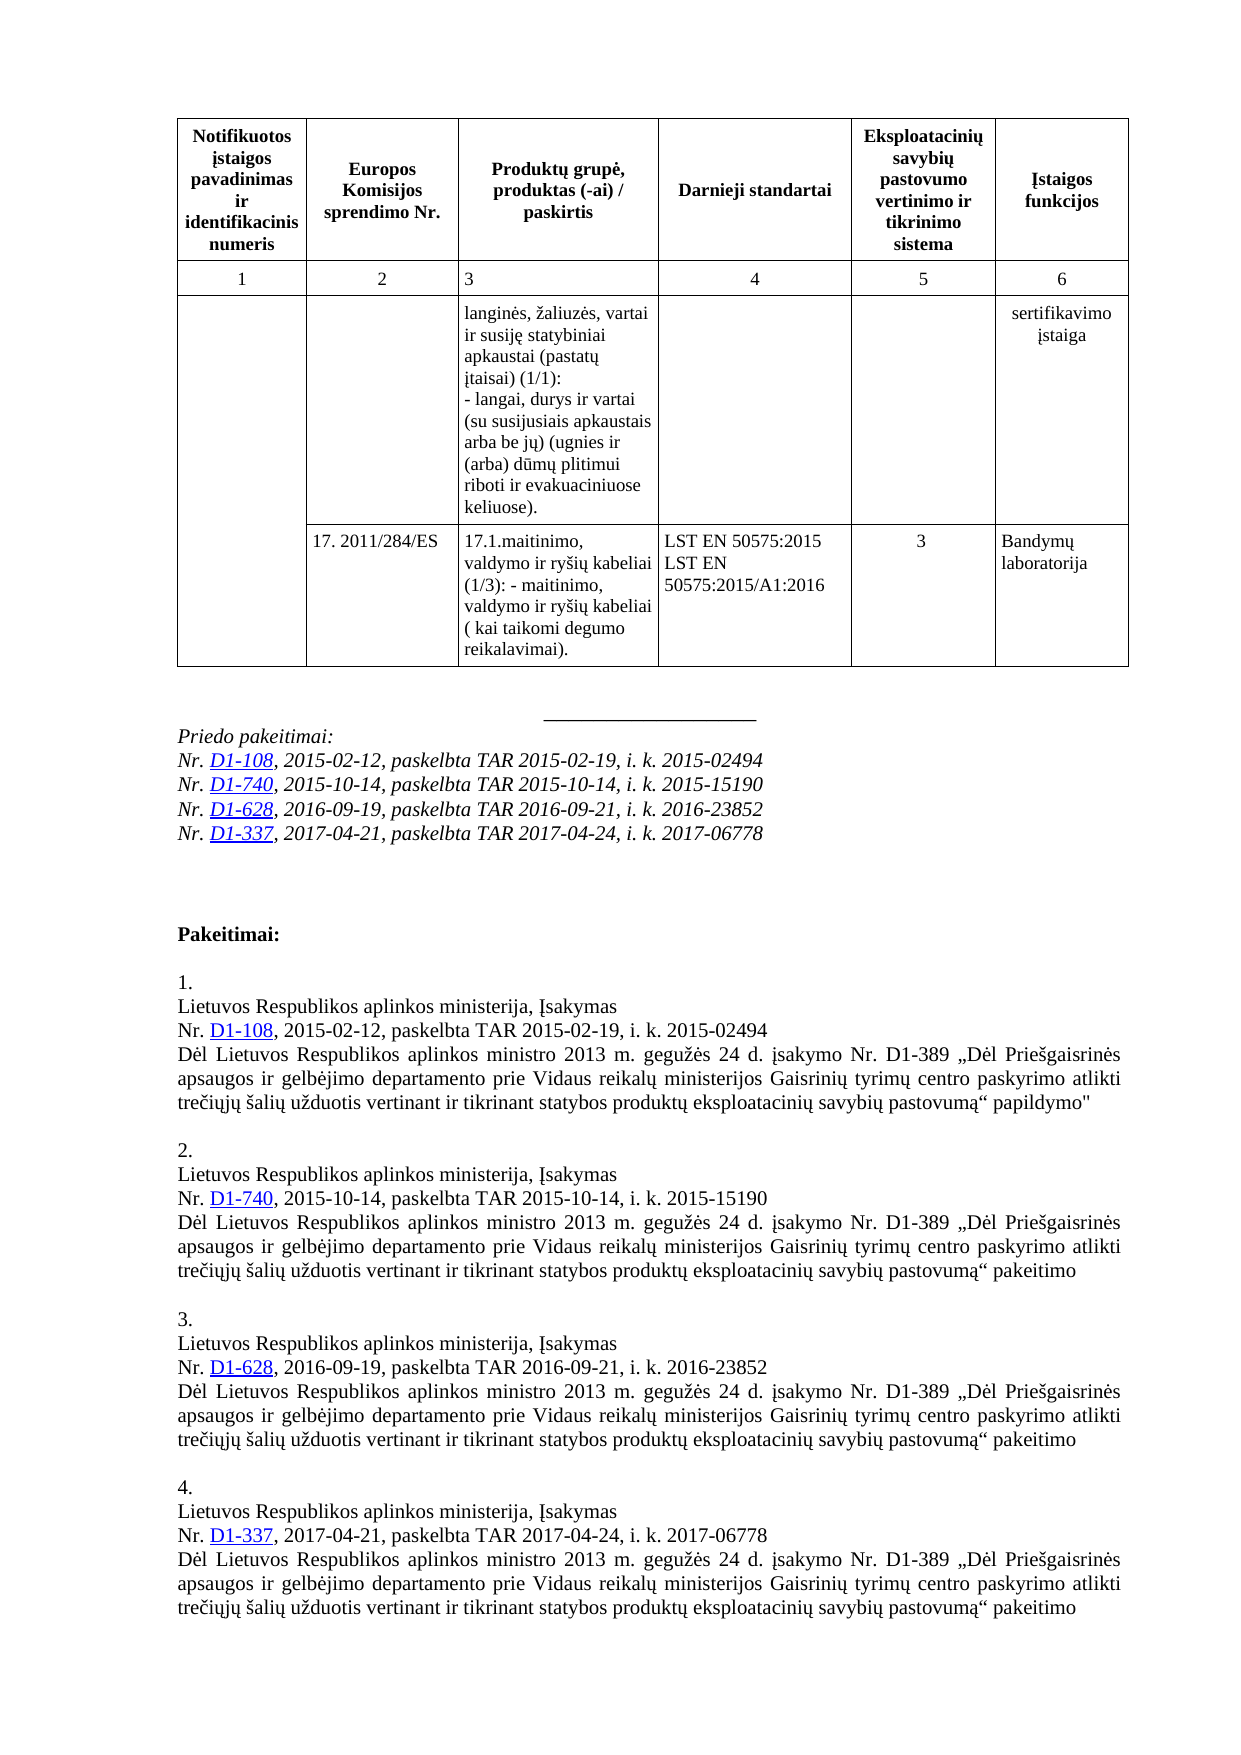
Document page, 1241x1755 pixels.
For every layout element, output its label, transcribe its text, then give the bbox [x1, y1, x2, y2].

table_cell [659, 296, 851, 523]
text Dėl Lietuvos Respublikos aplinkos ministro 2013 m. gegužės 24 d. įsakymo Nr. D1-389 „Dėl Priešgaisrinės apsaugos ir gelbėjimo departamento prie Vidaus reikalų ministerijos Gaisrinių tyrimų centro paskyrimo atlikti trečiųjų šalių užduotis vertinant ir tikrinant statybos produktų eksploatacinių savybių pastovumą“ pakeitimo [177, 1210, 1122, 1282]
text Lietuvos Respublikos aplinkos ministerija, Įsakymas [177, 1331, 1122, 1354]
text Nr. D1-740, 2015-10-14, paskelbta TAR 2015-10-14, i. k. 2015-15190 [177, 1186, 1122, 1210]
text Priedo pakeitimai: [177, 724, 1122, 748]
table_header Įstaigos funkcijos [996, 119, 1128, 260]
table_cell 3 [459, 261, 658, 295]
text Pakeitimai: [177, 921, 1122, 946]
table_cell LST EN 50575:2015 LST EN 50575:2015/A1:2016 [659, 525, 851, 666]
text Nr. D1-108, 2015-02-12, paskelbta TAR 2015-02-19, i. k. 2015-02494 [177, 1018, 1122, 1042]
table_cell [307, 296, 458, 523]
text Lietuvos Respublikos aplinkos ministerija, Įsakymas [177, 1499, 1122, 1523]
table_cell [852, 296, 995, 523]
text Nr. D1-337, 2017-04-21, paskelbta TAR 2017-04-24, i. k. 2017-06778 [177, 821, 1122, 844]
text Dėl Lietuvos Respublikos aplinkos ministro 2013 m. gegužės 24 d. įsakymo Nr. D1-389 „Dėl Priešgaisrinės apsaugos ir gelbėjimo departamento prie Vidaus reikalų ministerijos Gaisrinių tyrimų centro paskyrimo atlikti trečiųjų šalių užduotis vertinant ir tikrinant statybos produktų eksploatacinių savybių pastovumą“ pakeitimo [177, 1379, 1122, 1451]
table_cell 5 [852, 261, 995, 295]
text 3. [177, 1306, 1122, 1331]
table_cell sertifikavimo įstaiga [996, 296, 1128, 523]
table_header Europos Komisijos sprendimo Nr. [307, 119, 458, 260]
table_cell langinės, žaliuzės, vartai ir susiję statybiniai apkaustai (pastatų įtaisai) (1/1): - langai, durys ir vartai (su susijusiais apkaustais arba be jų) (ugnies ir (arba) dūmų plitimui riboti ir evakuaciniuose keliuose). [459, 296, 658, 523]
text Nr. D1-337, 2017-04-21, paskelbta TAR 2017-04-24, i. k. 2017-06778 [177, 1523, 1122, 1547]
text _________________ [177, 696, 1122, 724]
table_cell 4 [659, 261, 851, 295]
text Dėl Lietuvos Respublikos aplinkos ministro 2013 m. gegužės 24 d. įsakymo Nr. D1-389 „Dėl Priešgaisrinės apsaugos ir gelbėjimo departamento prie Vidaus reikalų ministerijos Gaisrinių tyrimų centro paskyrimo atlikti trečiųjų šalių užduotis vertinant ir tikrinant statybos produktų eksploatacinių savybių pastovumą“ pakeitimo [177, 1547, 1122, 1619]
text 2. [177, 1138, 1122, 1162]
table_cell [178, 296, 306, 523]
table_header Eksploatacinių savybių pastovumo vertinimo ir tikrinimo sistema [852, 119, 995, 260]
table_cell 17.1.maitinimo, valdymo ir ryšių kabeliai (1/3): - maitinimo, valdymo ir ryšių kabeliai ( kai taikomi degumo reikalavimai). [459, 525, 658, 666]
text Dėl Lietuvos Respublikos aplinkos ministro 2013 m. gegužės 24 d. įsakymo Nr. D1-389 „Dėl Priešgaisrinės apsaugos ir gelbėjimo departamento prie Vidaus reikalų ministerijos Gaisrinių tyrimų centro paskyrimo atlikti trečiųjų šalių užduotis vertinant ir tikrinant statybos produktų eksploatacinių savybių pastovumą“ papildymo" [177, 1042, 1122, 1114]
text Lietuvos Respublikos aplinkos ministerija, Įsakymas [177, 1162, 1122, 1186]
text 1. [177, 969, 1122, 994]
text Nr. D1-628, 2016-09-19, paskelbta TAR 2016-09-21, i. k. 2016-23852 [177, 796, 1122, 821]
text Nr. D1-740, 2015-10-14, paskelbta TAR 2015-10-14, i. k. 2015-15190 [177, 772, 1122, 796]
table_header Darnieji standartai [659, 119, 851, 260]
text Lietuvos Respublikos aplinkos ministerija, Įsakymas [177, 994, 1122, 1018]
table_cell [178, 524, 306, 666]
table_header Produktų grupė, produktas (-ai) / paskirtis [459, 119, 658, 260]
table_cell 1 [178, 261, 306, 295]
text Nr. D1-628, 2016-09-19, paskelbta TAR 2016-09-21, i. k. 2016-23852 [177, 1354, 1122, 1379]
table_header Notifikuotos įstaigos pavadinimas ir identifikacinis numeris [178, 119, 306, 260]
table_cell 3 [852, 525, 995, 666]
table_cell 6 [996, 261, 1128, 295]
text Nr. D1-108, 2015-02-12, paskelbta TAR 2015-02-19, i. k. 2015-02494 [177, 748, 1122, 772]
table_cell Bandymų laboratorija [996, 525, 1128, 666]
table_cell 2 [307, 261, 458, 295]
table_cell 17. 2011/284/ES [307, 525, 458, 666]
text 4. [177, 1475, 1122, 1499]
